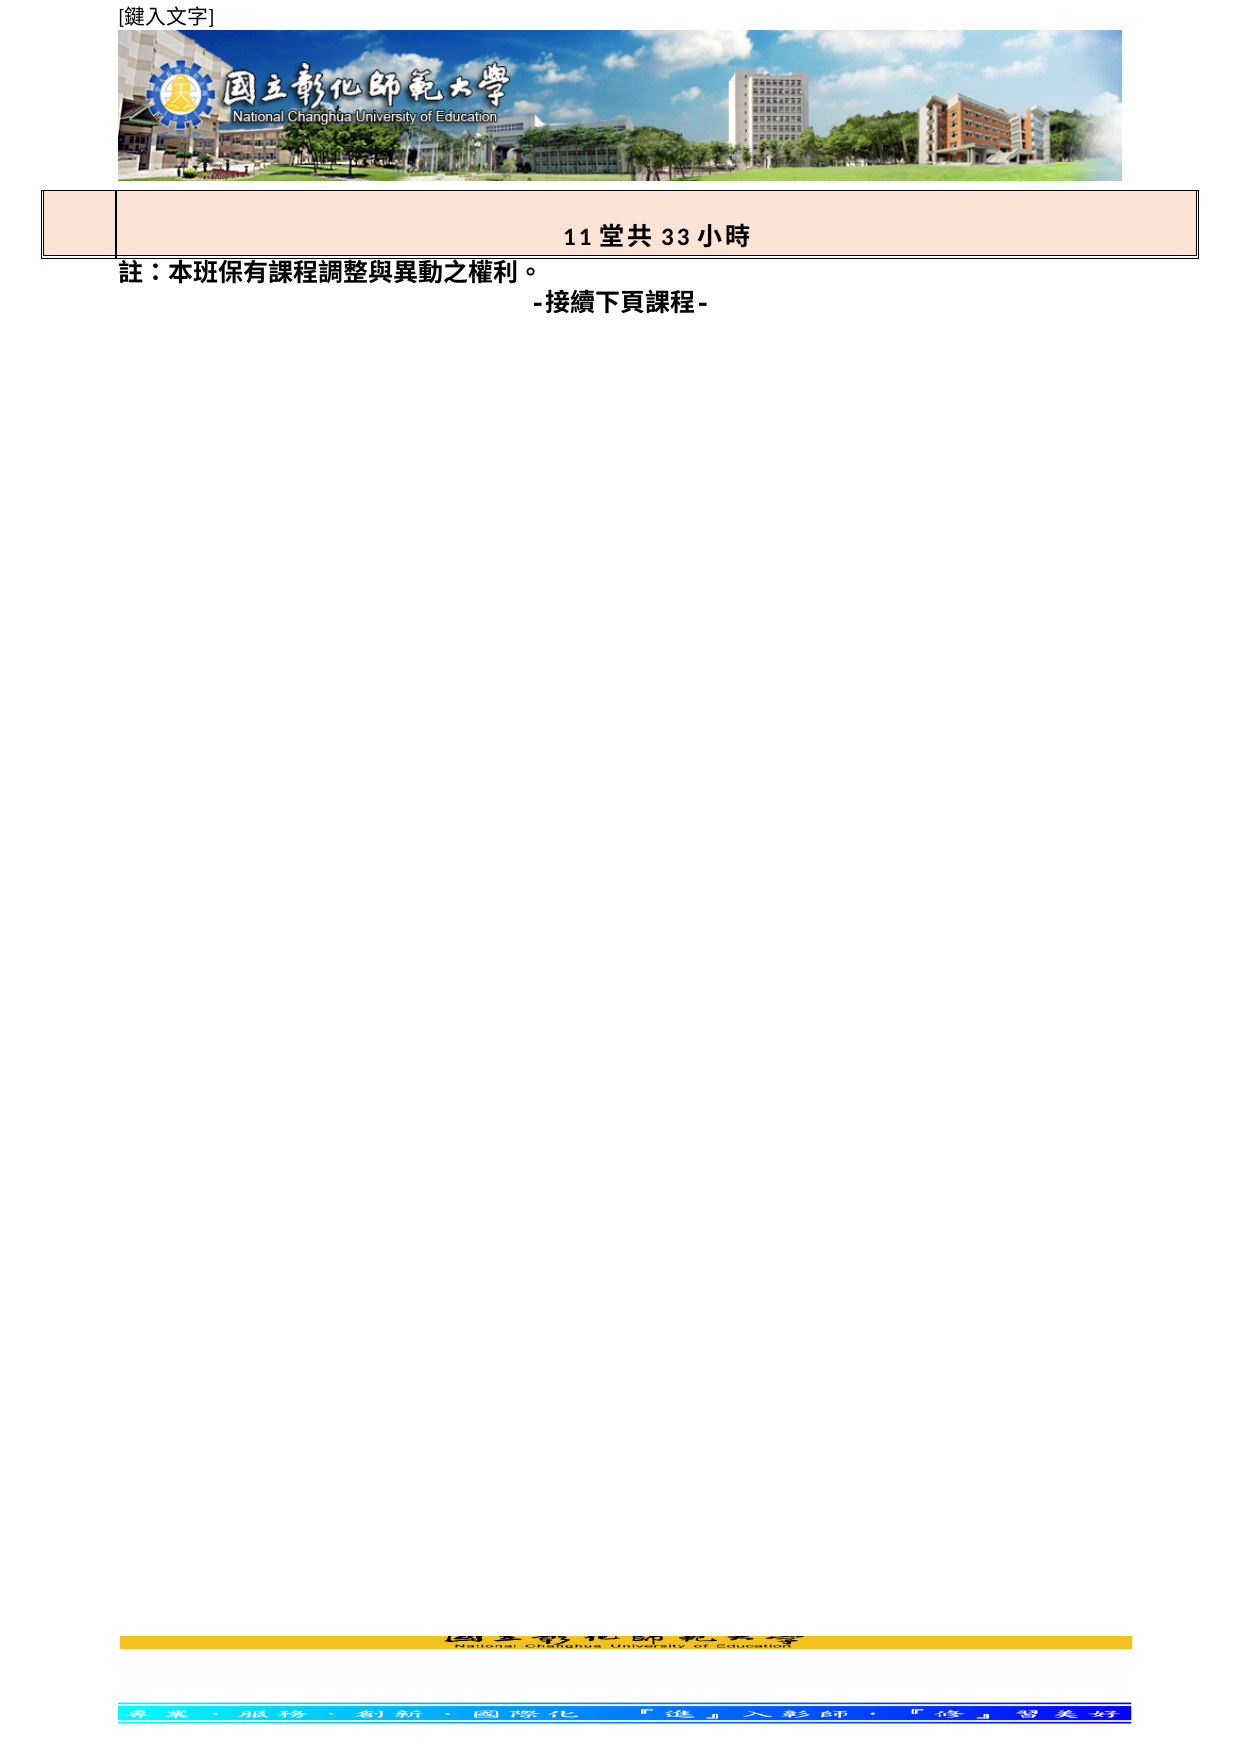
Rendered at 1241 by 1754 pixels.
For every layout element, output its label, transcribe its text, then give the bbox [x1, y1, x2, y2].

table_cell [44, 191, 115, 255]
text -接續下頁課程- [118, 288, 1122, 317]
table_cell 11堂共33小時 [117, 191, 1196, 255]
text 註：本班保有課程調整與異動之權利。 [118, 259, 1122, 288]
